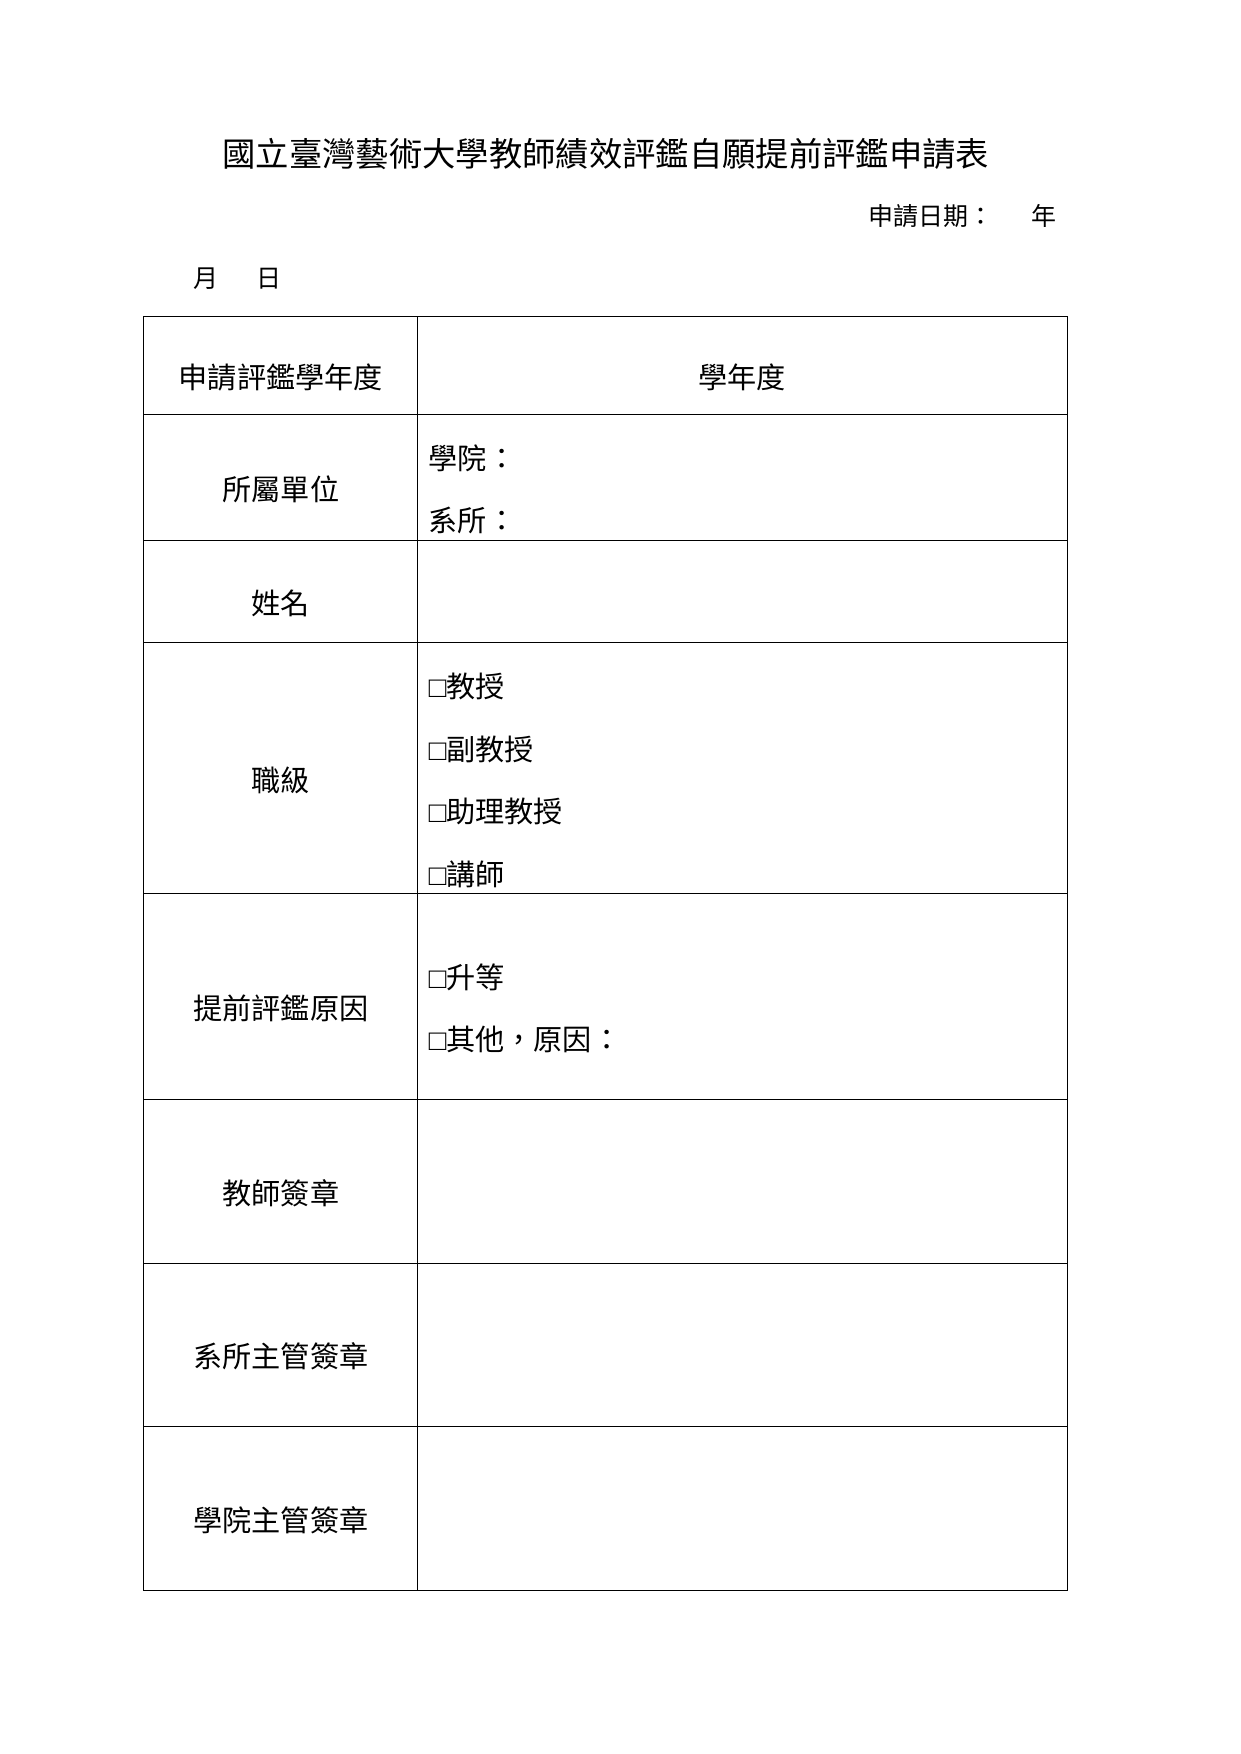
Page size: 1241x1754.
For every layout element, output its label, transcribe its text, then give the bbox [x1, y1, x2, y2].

table_cell 所屬單位 [144, 415, 417, 540]
text 國立臺灣藝術大學教師績效評鑑自願提前評鑑申請表 [103, 110, 1107, 172]
table_cell [418, 1264, 1067, 1426]
table_cell 系所主管簽章 [144, 1264, 417, 1426]
text 申請日期： 年 月 日 [193, 172, 1107, 297]
table_cell [418, 541, 1067, 642]
table_cell 職級 [144, 643, 417, 893]
table_header 申請評鑑學年度 [144, 317, 417, 414]
table_cell [418, 1427, 1067, 1589]
table_cell 教師簽章 [144, 1100, 417, 1262]
table_cell [418, 1100, 1067, 1262]
table_cell 姓名 [144, 541, 417, 642]
table_cell 提前評鑑原因 [144, 894, 417, 1099]
table_cell 學院主管簽章 [144, 1427, 417, 1589]
table_cell 學院： 系所： [418, 415, 1067, 540]
table_cell □升等 □其他，原因： [418, 894, 1067, 1099]
table_header 學年度 [418, 317, 1067, 414]
table_cell □教授 □副教授 □助理教授 □講師 [418, 643, 1067, 893]
